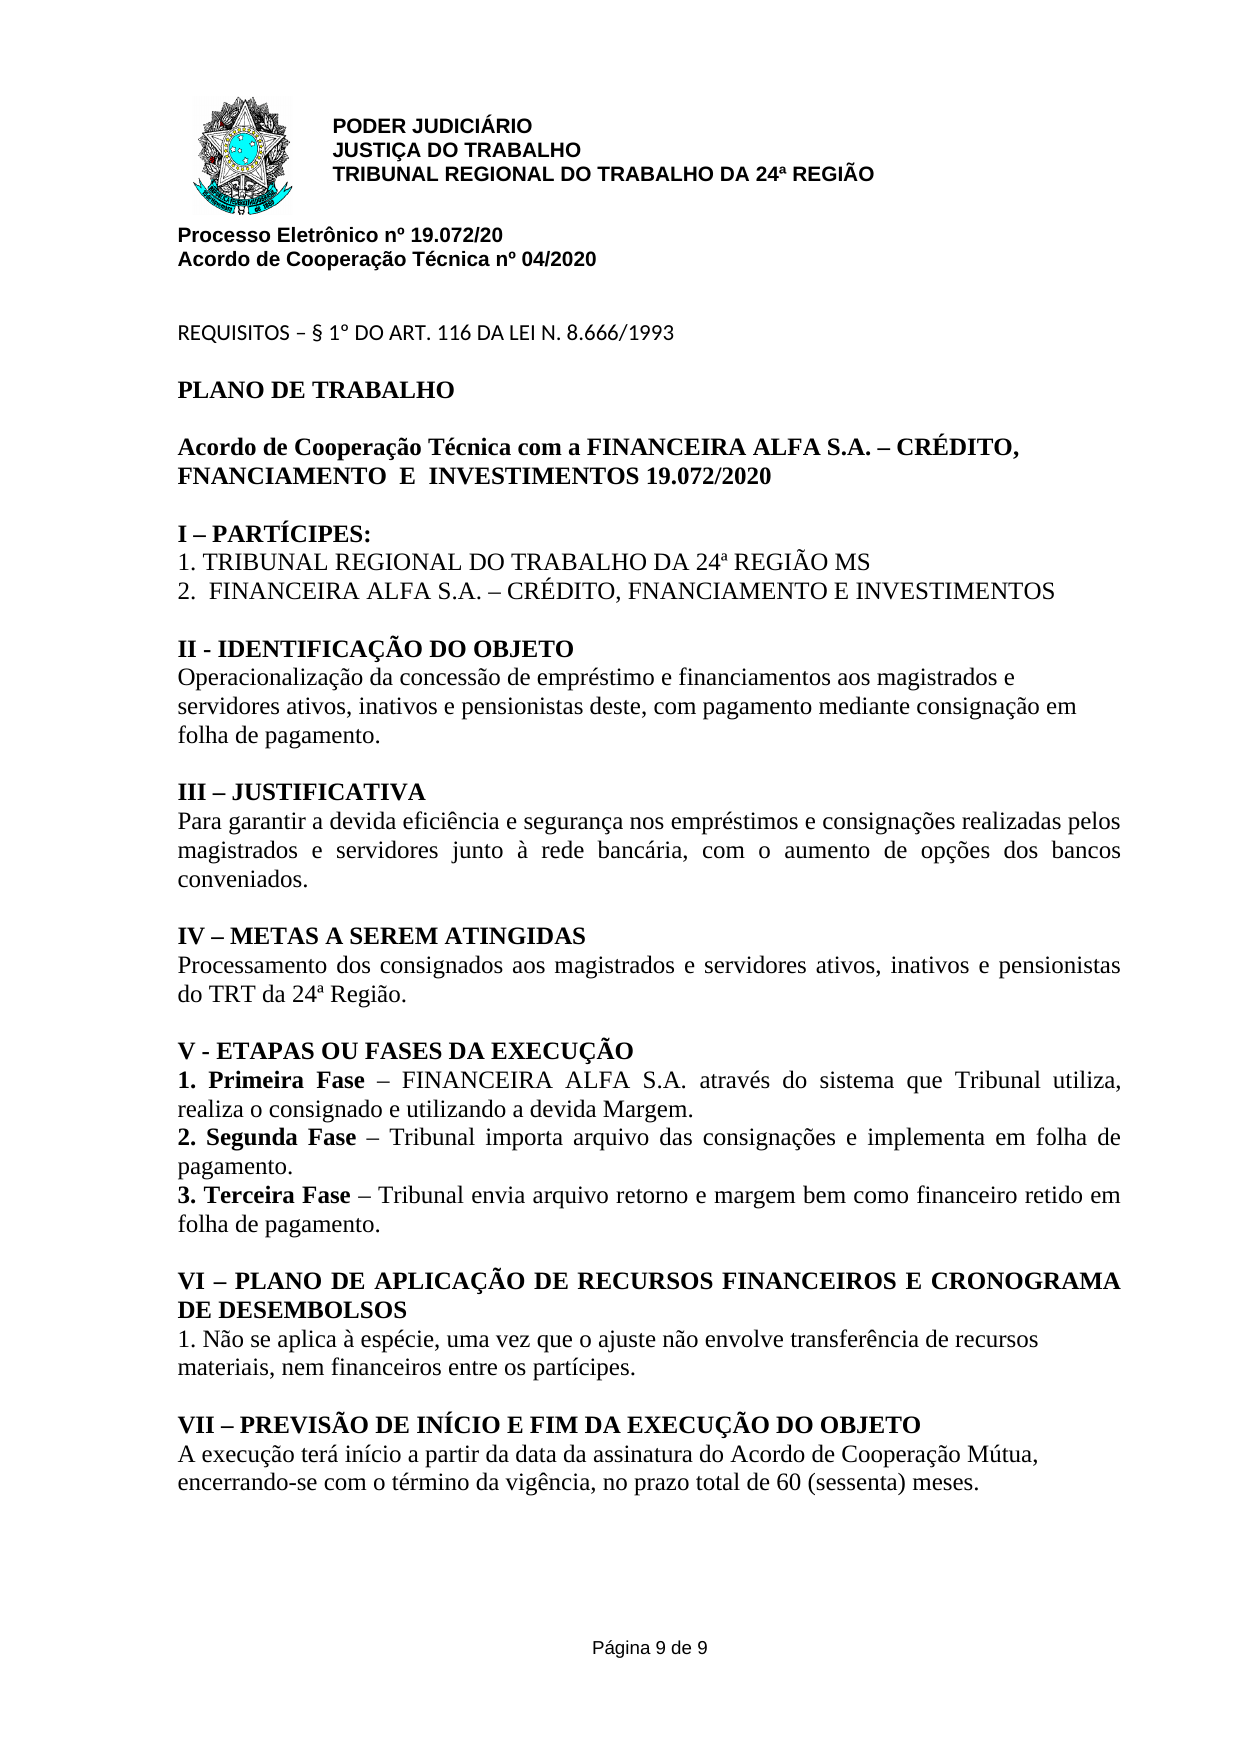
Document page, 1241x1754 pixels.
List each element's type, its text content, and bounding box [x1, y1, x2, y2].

text II - IDENTIFICAÇÃO DO OBJETO [177, 634, 1122, 662]
text encerrando-se com o término da vigência, no prazo total de 60 (sessenta) meses. [177, 1467, 1122, 1496]
text Processamento dos consignados aos magistrados e servidores ativos, inativos e pensionistas do TRT da 24ª Região. [177, 950, 1122, 1007]
text Acordo de Cooperação Técnica com a FINANCEIRA ALFA S.A. – CRÉDITO, FNANCIAMENTO E INVESTIMENTOS 19.072/2020 [177, 432, 1122, 490]
text PLANO DE TRABALHO [177, 375, 1122, 404]
text REQUISITOS – § 1º DO ART. 116 DA LEI N. 8.666/1993 [177, 318, 1122, 346]
text 2. Segunda Fase – Tribunal importa arquivo das consignações e implementa em folha de pagamento. [177, 1122, 1122, 1180]
text 3. Terceira Fase – Tribunal envia arquivo retorno e margem bem como financeiro retido em folha de pagamento. [177, 1180, 1122, 1237]
text 1. Não se aplica à espécie, uma vez que o ajuste não envolve transferência de recursos [177, 1324, 1122, 1352]
text VI – PLANO DE APLICAÇÃO DE RECURSOS FINANCEIROS E CRONOGRAMA DE DESEMBOLSOS [177, 1266, 1122, 1324]
text I – PARTÍCIPES: [177, 519, 1122, 547]
text Para garantir a devida eficiência e segurança nos empréstimos e consignações realizadas pelos magistrados e servidores junto à rede bancária, com o aumento de opções dos bancos conveniados. [177, 806, 1122, 892]
text VII – PREVISÃO DE INÍCIO E FIM DA EXECUÇÃO DO OBJETO [177, 1410, 1122, 1439]
text materiais, nem financeiros entre os partícipes. [177, 1352, 1122, 1381]
text 1. Primeira Fase – FINANCEIRA ALFA S.A. através do sistema que Tribunal utiliza, realiza o consignado e utilizando a devida Margem. [177, 1065, 1122, 1122]
text 1. TRIBUNAL REGIONAL DO TRABALHO DA 24ª REGIÃO MS [177, 547, 1122, 576]
text V - ETAPAS OU FASES DA EXECUÇÃO [177, 1036, 1122, 1065]
text A execução terá início a partir da data da assinatura do Acordo de Cooperação Mútua, [177, 1439, 1122, 1467]
text III – JUSTIFICATIVA [177, 777, 1122, 806]
text 2. FINANCEIRA ALFA S.A. – CRÉDITO, FNANCIAMENTO E INVESTIMENTOS [177, 576, 1122, 605]
text IV – METAS A SEREM ATINGIDAS [177, 921, 1122, 950]
text Operacionalização da concessão de empréstimo e financiamentos aos magistrados e servidores ativos, inativos e pensionistas deste, com pagamento mediante consignação em folha de pagamento. [177, 662, 1122, 749]
